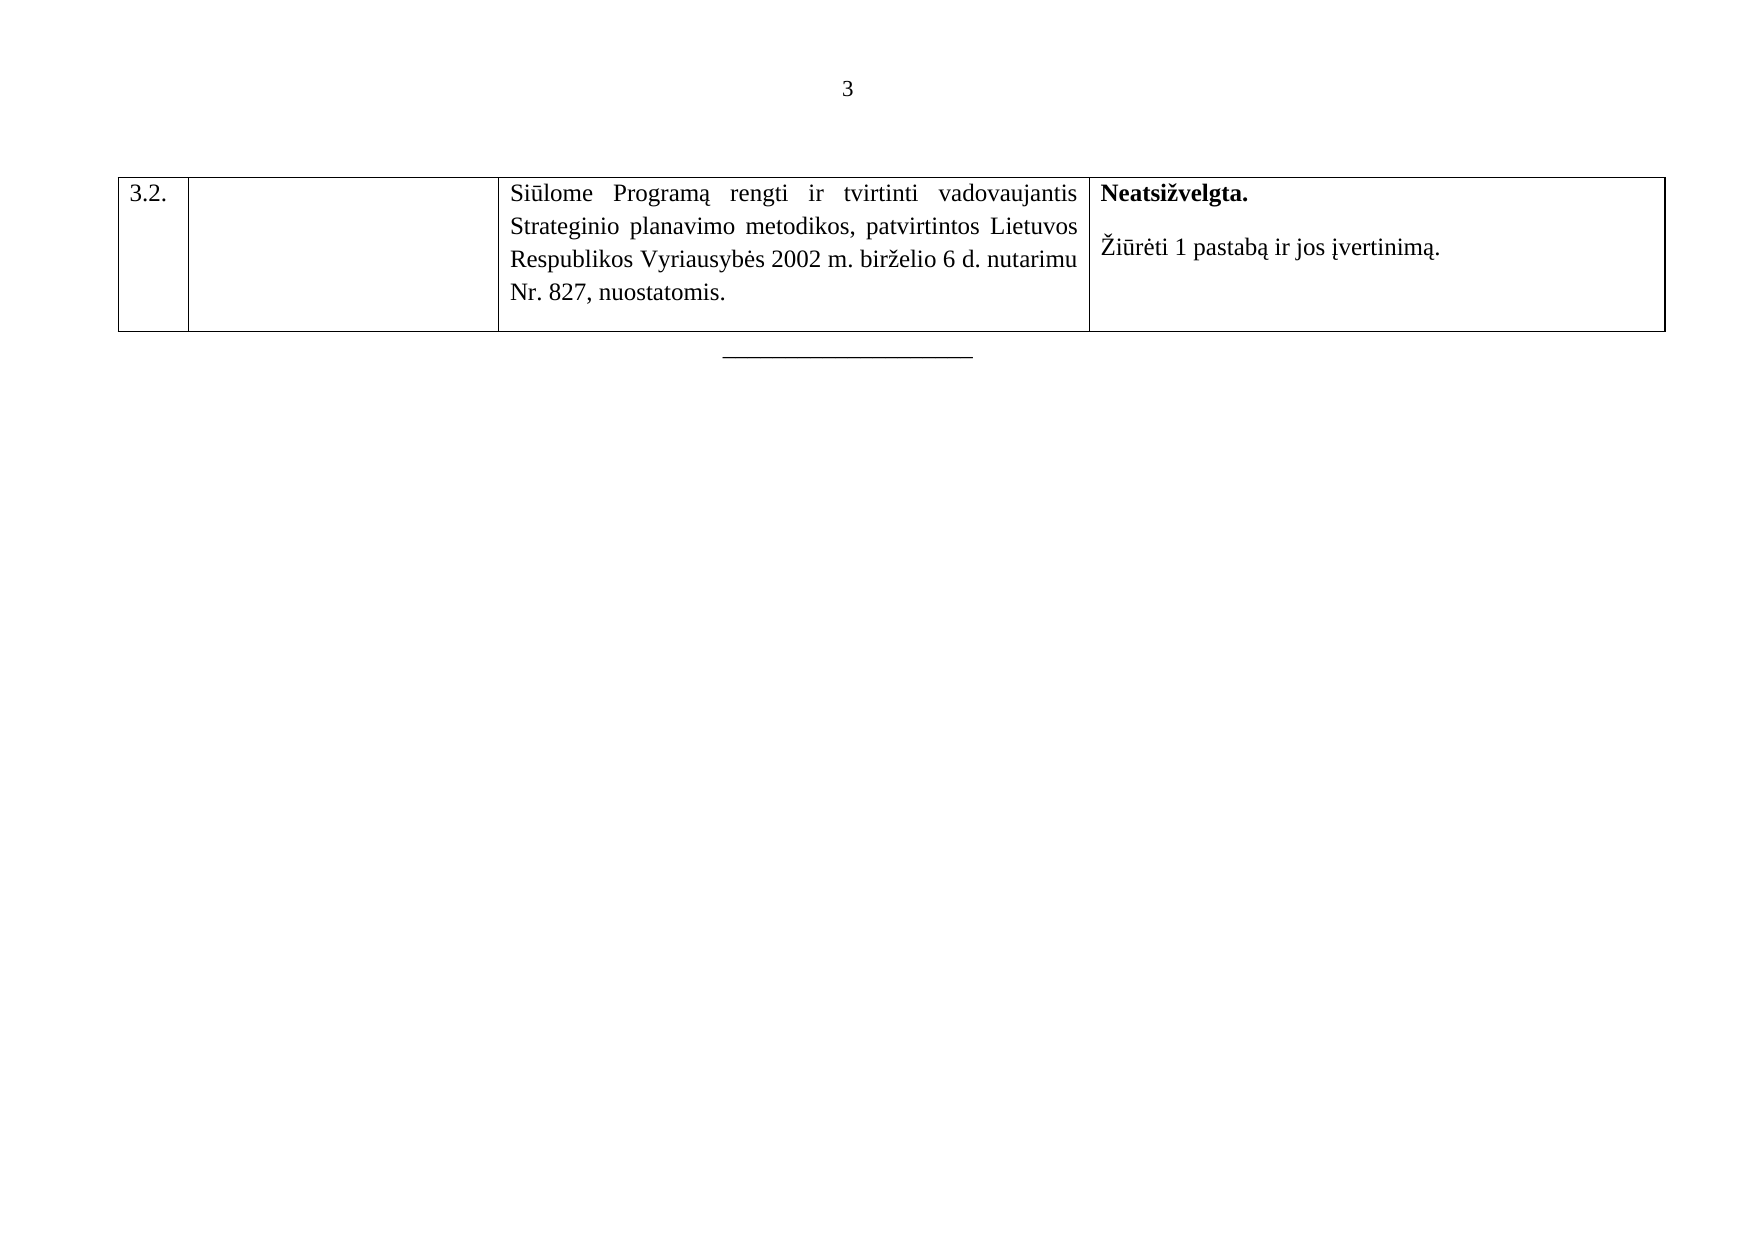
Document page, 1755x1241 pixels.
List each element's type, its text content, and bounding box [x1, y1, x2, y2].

table_cell [189, 178, 498, 331]
text ____________________ [118, 332, 1577, 361]
table_cell 3.2. [119, 178, 188, 331]
table_cell Neatsižvelgta. Žiūrėti 1 pastabą ir jos įvertinimą. [1090, 178, 1664, 331]
table_cell Siūlome Programą rengti ir tvirtinti vadovaujantis Strateginio planavimo metodikos, patvirtintos Lietuvos Respublikos Vyriausybės 2002 m. birželio 6 d. nutarimu Nr. 827, nuostatomis. [499, 178, 1089, 331]
